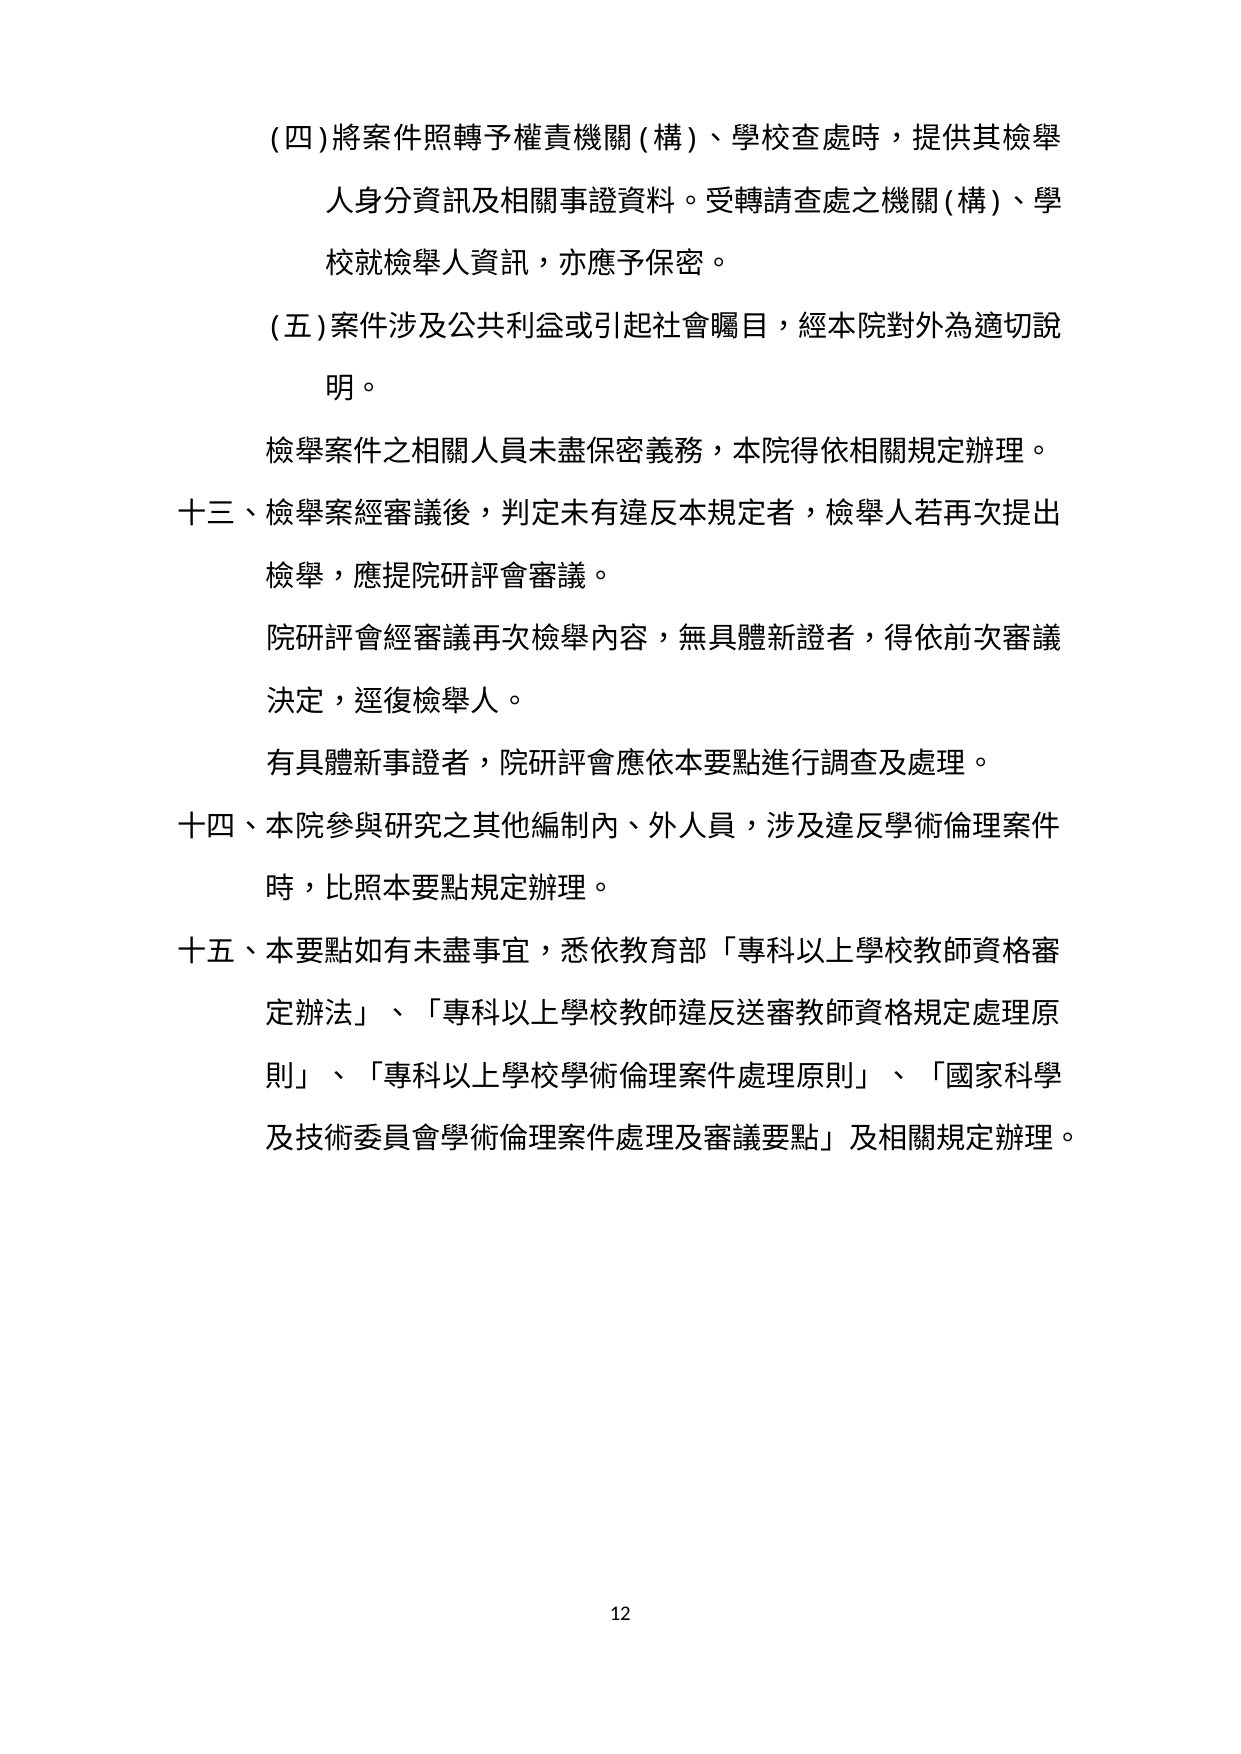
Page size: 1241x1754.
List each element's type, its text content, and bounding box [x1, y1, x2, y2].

text 十三、檢舉案經審議後，判定未有違反本規定者，檢舉人若再次提出檢舉，應提院研評會審議。 [177, 469, 1063, 594]
text 有具體新事證者，院研評會應依本要點進行調查及處理。 [266, 719, 1063, 782]
text (五)案件涉及公共利益或引起社會矚目，經本院對外為適切說明。 [266, 282, 1063, 407]
text 十四、本院參與研究之其他編制內、外人員，涉及違反學術倫理案件時，比照本要點規定辦理。 [177, 782, 1063, 907]
text 十五、本要點如有未盡事宜，悉依教育部「專科以上學校教師資格審定辦法」、「專科以上學校教師違反送審教師資格規定處理原則」、「專科以上學校學術倫理案件處理原則」、「國家科學及技術委員會學術倫理案件處理及審議要點」及相關規定辦理。 [177, 907, 1063, 1157]
text (四)將案件照轉予權責機關(構)、學校查處時，提供其檢舉人身分資訊及相關事證資料。受轉請查處之機關(構)、學校就檢舉人資訊，亦應予保密。 [266, 94, 1063, 282]
text 院研評會經審議再次檢舉內容，無具體新證者，得依前次審議決定，逕復檢舉人。 [266, 594, 1063, 719]
text 檢舉案件之相關人員未盡保密義務，本院得依相關規定辦理。 [177, 407, 1063, 469]
